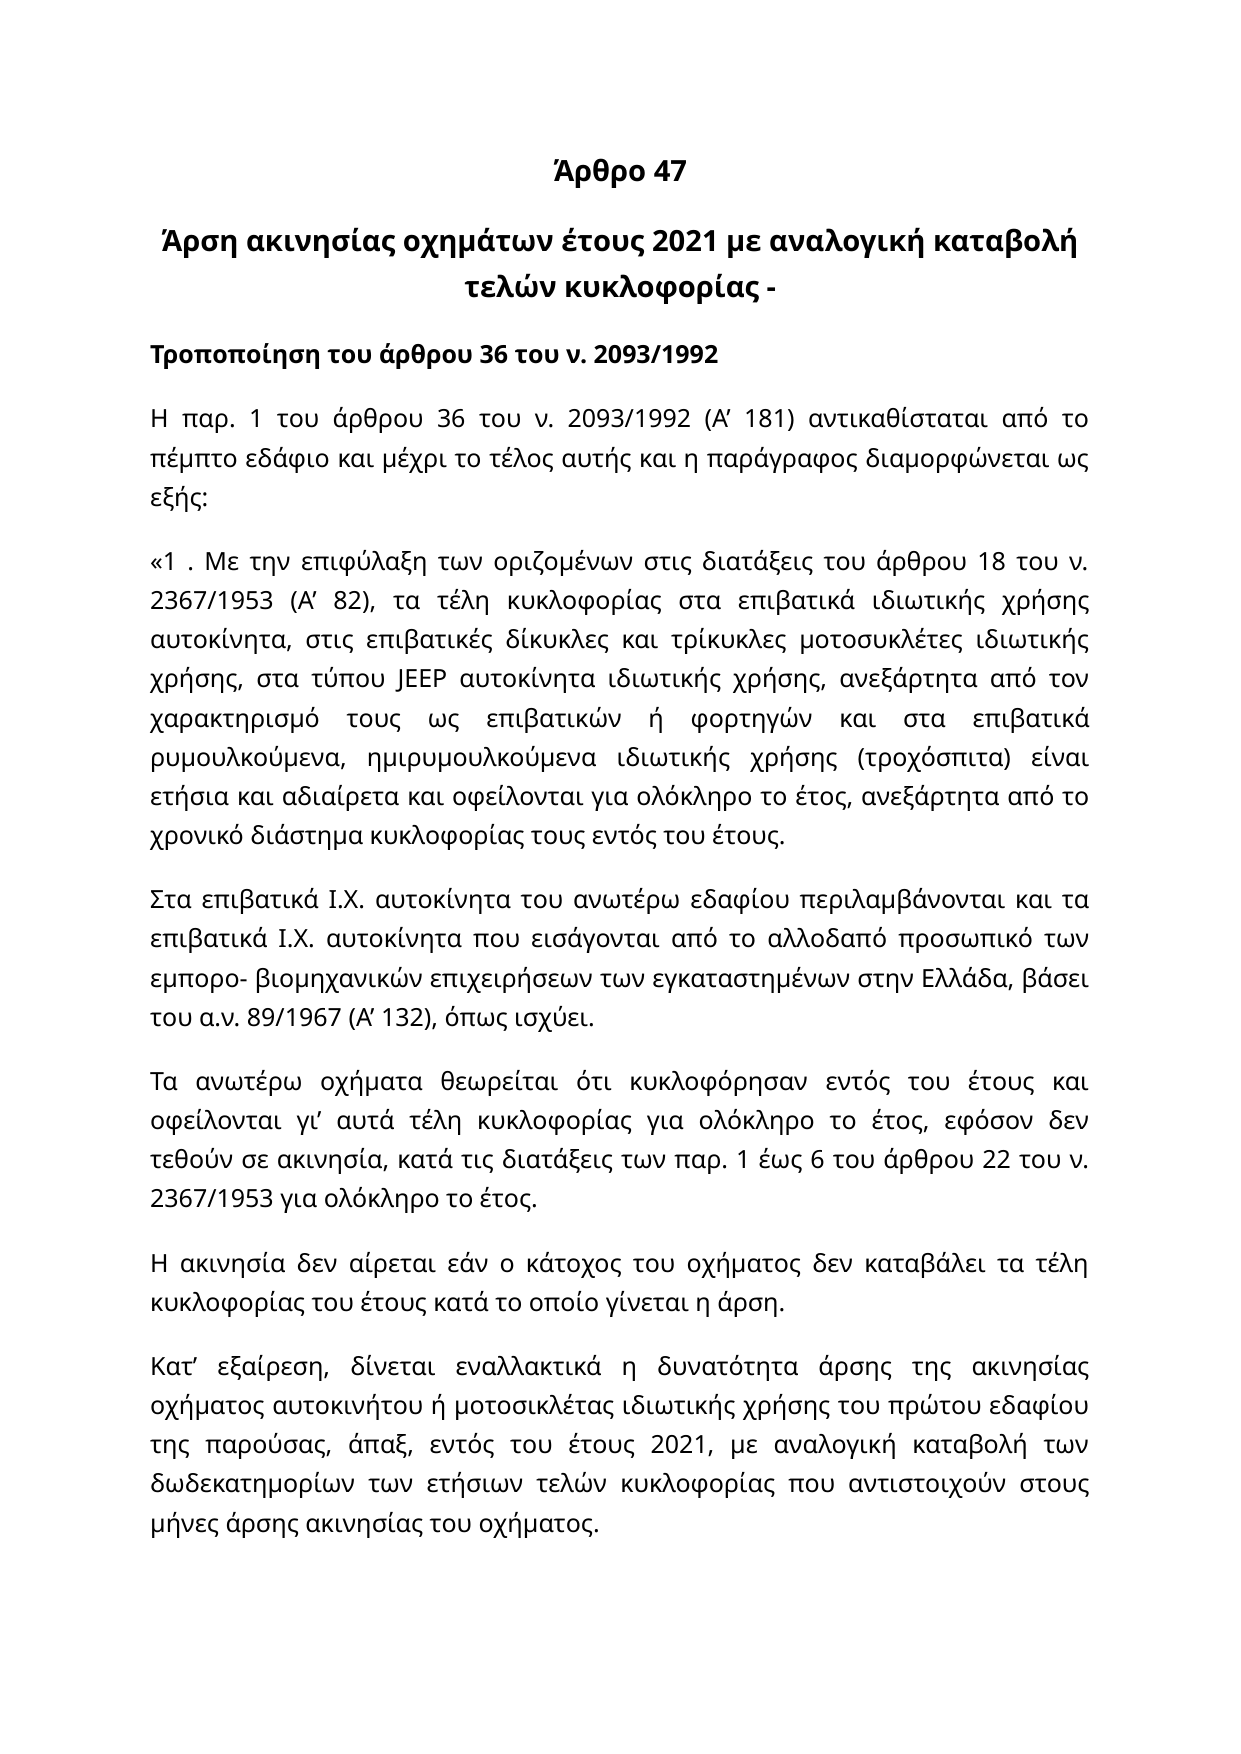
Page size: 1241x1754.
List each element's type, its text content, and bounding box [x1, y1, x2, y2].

text Τροποποίηση του άρθρου 36 του ν. 2093/1992 [150, 337, 1090, 371]
subtitle Άρση ακινησίας οχημάτων έτους 2021 με αναλογική καταβολή τελών κυκλοφορίας - [150, 221, 1090, 306]
text Στα επιβατικά Ι.Χ. αυτοκίνητα του ανωτέρω εδαφίου περιλαμβάνονται και τα επιβατικά Ι.Χ. αυτοκίνητα που εισάγονται από το αλλοδαπό προσωπικό των εμπορο- βιομηχανικών επιχειρήσεων των εγκαταστημένων στην Ελλάδα, βάσει του α.ν. 89/1967 (Α’ 132), όπως ισχύει. [150, 882, 1090, 1033]
text Τα ανωτέρω οχήματα θεωρείται ότι κυκλοφόρησαν εντός του έτους και οφείλονται γι’ αυτά τέλη κυκλοφορίας για ολόκληρο το έτος, εφόσον δεν τεθούν σε ακινησία, κατά τις διατάξεις των παρ. 1 έως 6 του άρθρου 22 του ν. 2367/1953 για ολόκληρο το έτος. [150, 1063, 1090, 1215]
text «1 . Με την επιφύλαξη των οριζομένων στις διατάξεις του άρθρου 18 του ν. 2367/1953 (Α’ 82), τα τέλη κυκλοφορίας στα επιβατικά ιδιωτικής χρήσης αυτοκίνητα, στις επιβατικές δίκυκλες και τρίκυκλες μοτοσυκλέτες ιδιωτικής χρήσης, στα τύπου JEEP αυτοκίνητα ιδιωτικής χρήσης, ανεξάρτητα από τον χαρακτηρισμό τους ως επιβατικών ή φορτηγών και στα επιβατικά ρυμουλκούμενα, ημιρυμουλκούμενα ιδιωτικής χρήσης (τροχόσπιτα) είναι ετήσια και αδιαίρετα και οφείλονται για ολόκληρο το έτος, ανεξάρτητα από το χρονικό διάστημα κυκλοφορίας τους εντός του έτους. [150, 543, 1090, 852]
text Κατ’ εξαίρεση, δίνεται εναλλακτικά η δυνατότητα άρσης της ακινησίας οχήματος αυτοκινήτου ή μοτοσικλέτας ιδιωτικής χρήσης του πρώτου εδαφίου της παρούσας, άπαξ, εντός του έτους 2021, με αναλογική καταβολή των δωδεκατημορίων των ετήσιων τελών κυκλοφορίας που αντιστοιχούν στους μήνες άρσης ακινησίας του οχήματος. [150, 1348, 1090, 1539]
text Η παρ. 1 του άρθρου 36 του ν. 2093/1992 (Α’ 181) αντικαθίσταται από το πέμπτο εδάφιο και μέχρι το τέλος αυτής και η παράγραφος διαμορφώνεται ως εξής: [150, 401, 1090, 513]
subtitle Άρθρο 47 [150, 150, 1090, 190]
text Η ακινησία δεν αίρεται εάν ο κάτοχος του οχήματος δεν καταβάλει τα τέλη κυκλοφορίας του έτους κατά το οποίο γίνεται η άρση. [150, 1245, 1090, 1318]
